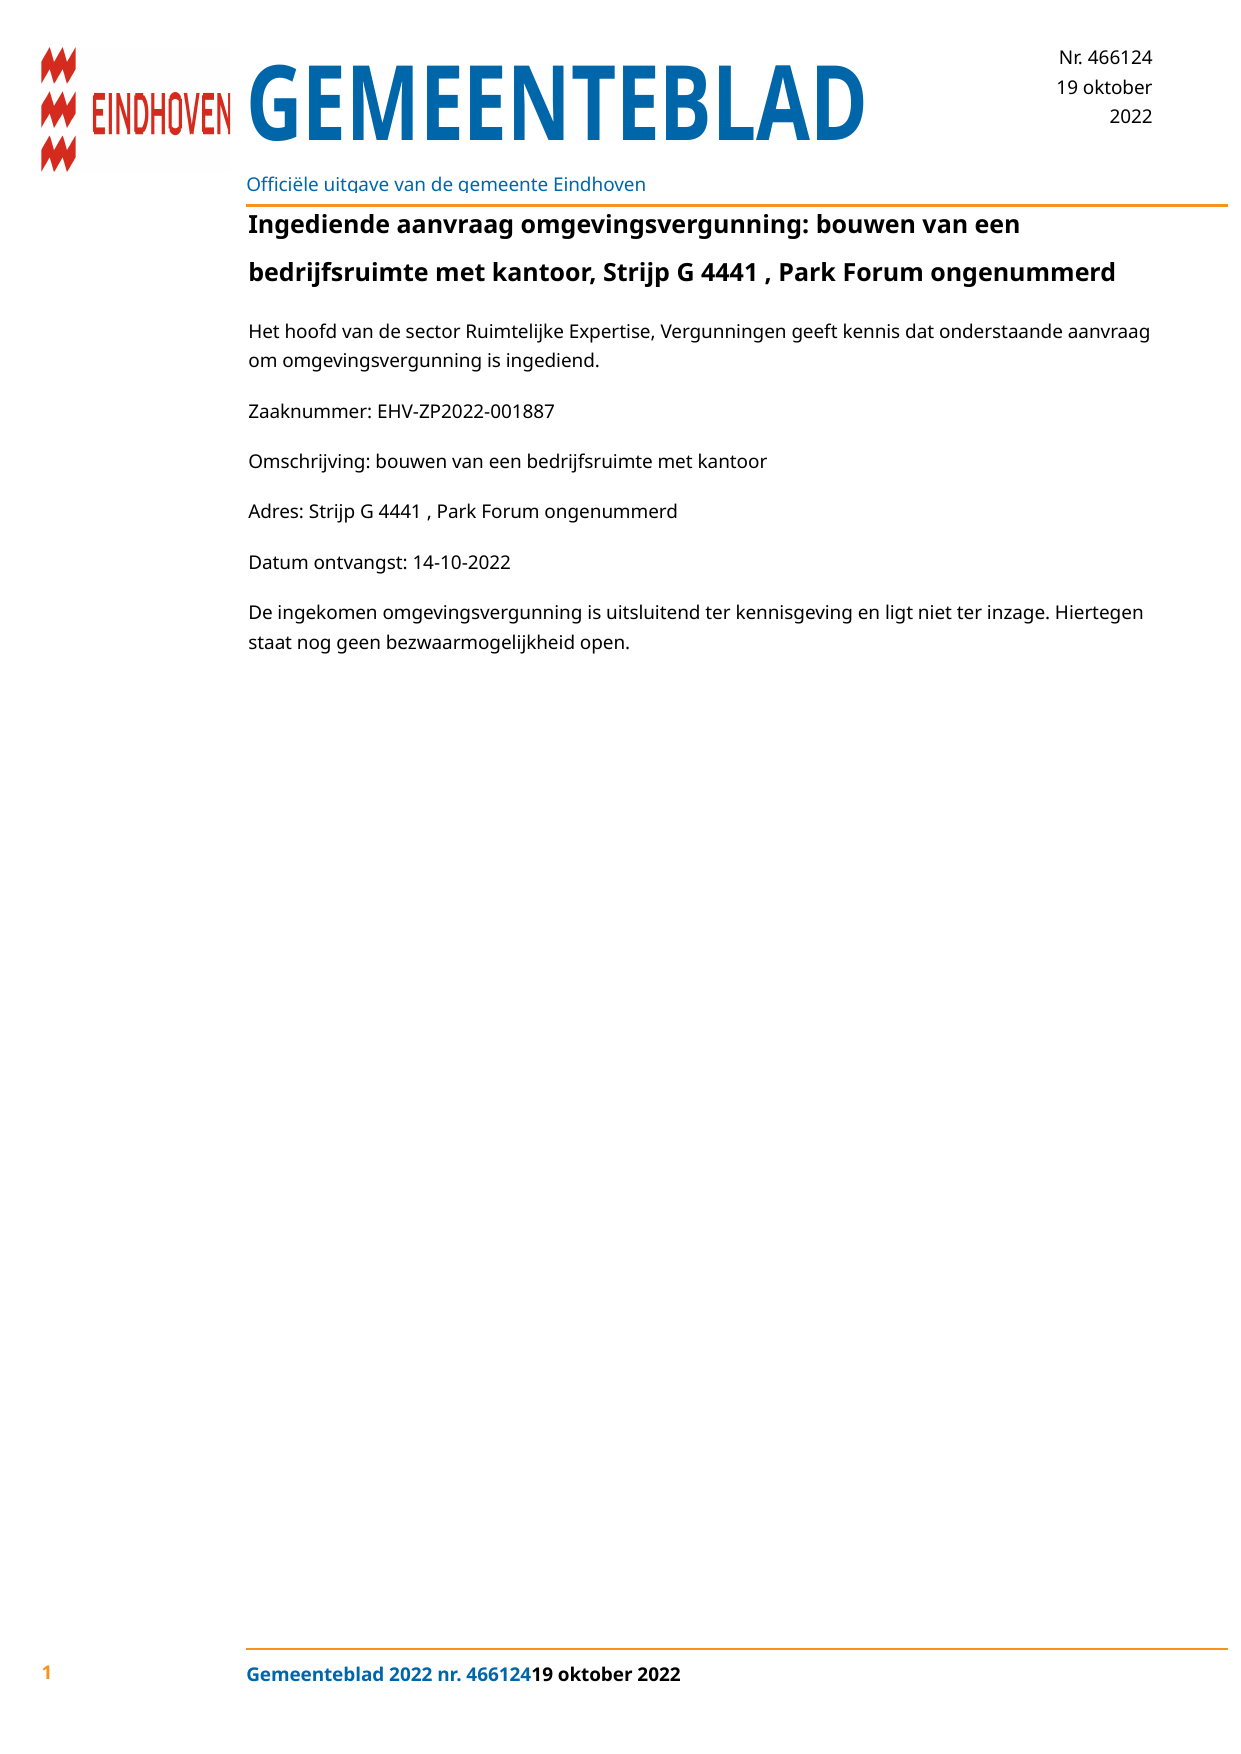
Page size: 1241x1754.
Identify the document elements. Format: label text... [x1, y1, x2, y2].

text Zaaknummer: EHV-ZP2022-001887 [248, 398, 1152, 424]
text Omschrijving: bouwen van een bedrijfsruimte met kantoor [248, 448, 1152, 474]
text Datum ontvangst: 14-10-2022 [248, 549, 1152, 575]
text De ingekomen omgevingsvergunning is uitsluitend ter kennisgeving en ligt niet ter inzage. Hiertegen staat nog geen bezwaarmogelijkheid open. [248, 599, 1152, 655]
text Ingediende aanvraag omgevingsvergunning: bouwen van een bedrijfsruimte met kantoor, Strijp G 4441 , Park Forum ongenummerd [248, 207, 1152, 288]
text Het hoofd van de sector Ruimtelijke Expertise, Vergunningen geeft kennis dat onderstaande aanvraag om omgevingsvergunning is ingediend. [248, 318, 1152, 373]
picture [41, 47, 231, 172]
text Adres: Strijp G 4441 , Park Forum ongenummerd [248, 499, 1152, 524]
